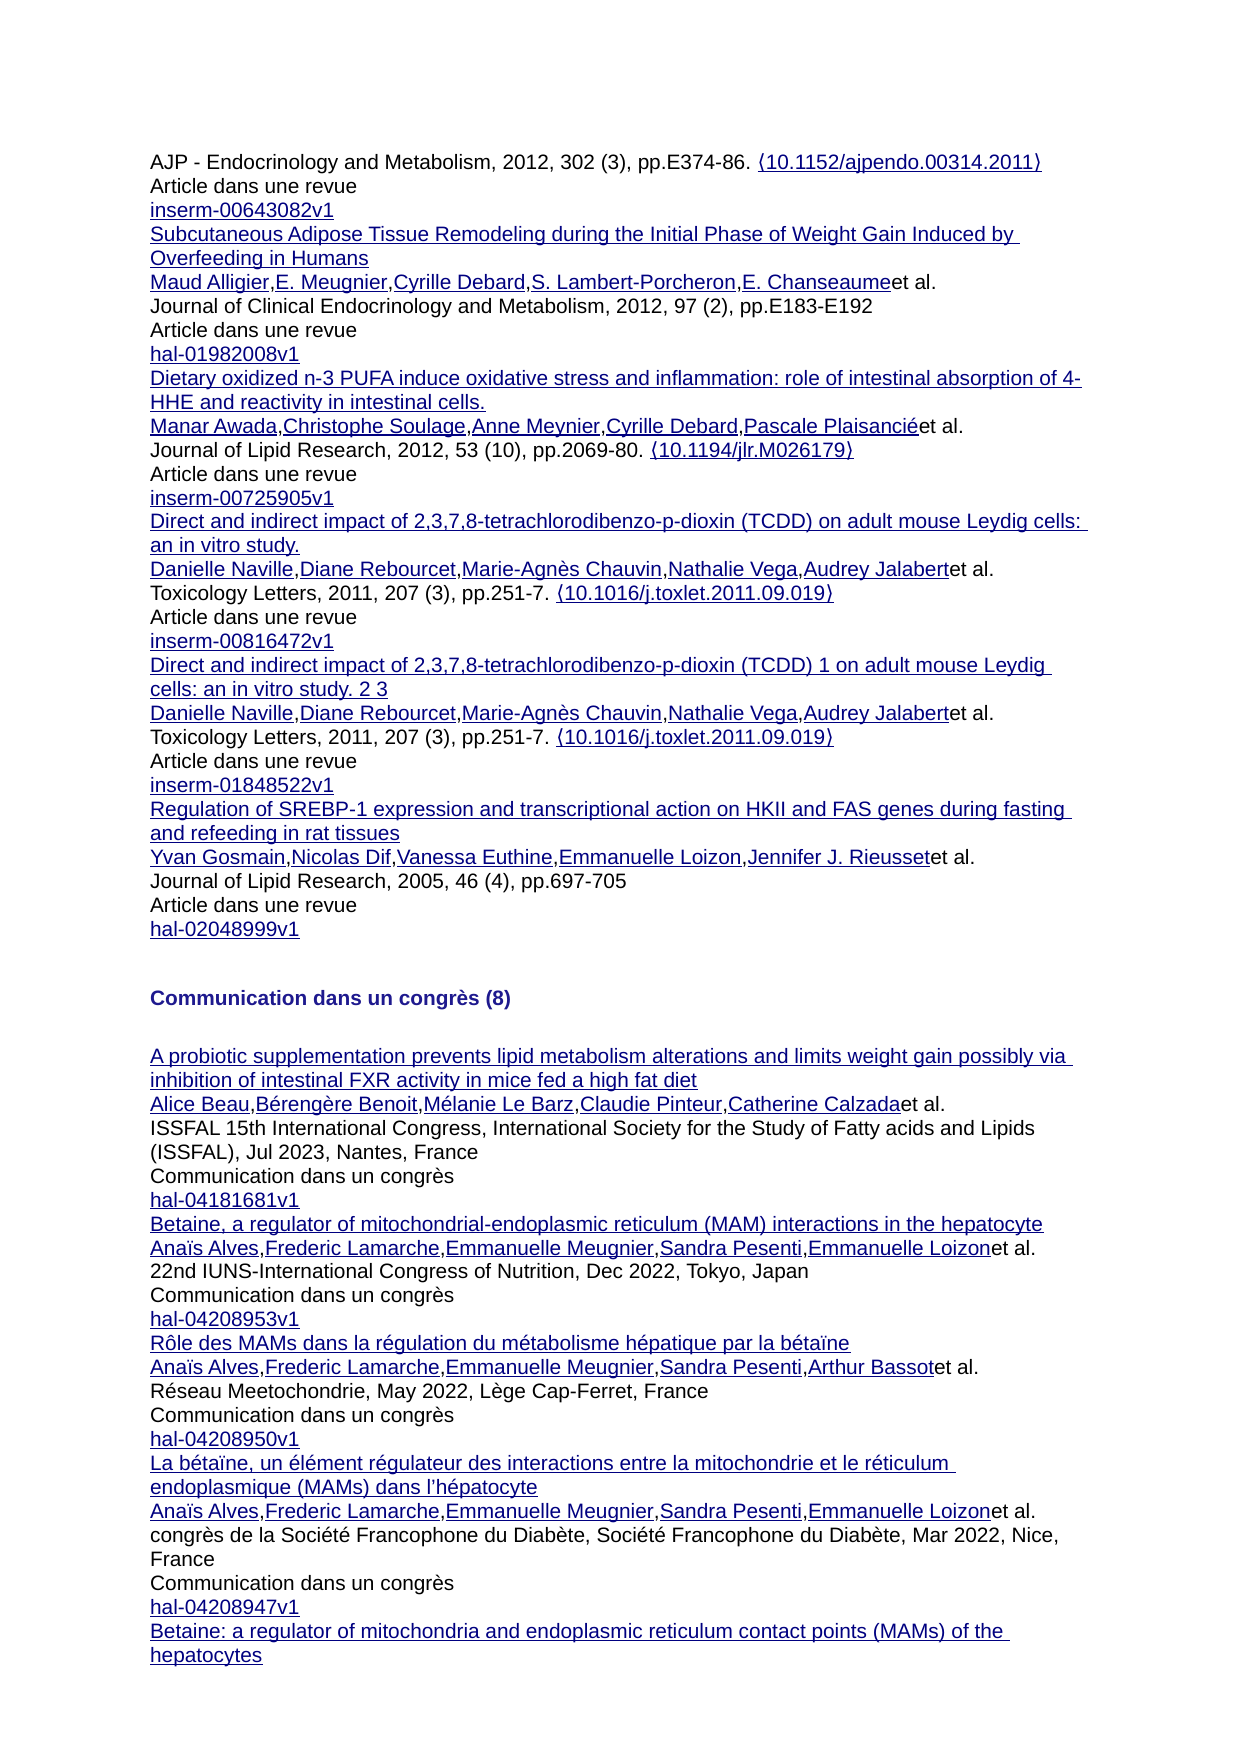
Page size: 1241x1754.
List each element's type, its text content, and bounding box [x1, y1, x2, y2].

table_cell Dietary oxidized n-3 PUFA induce oxidative stress and inflammation: role of intestinal absorption of 4-HHE and reactivity in intestinal cells. Manar Awada,Christophe Soulage,Anne Meynier,Cyrille Debard,Pascale Plaisanciéet al. Journal of Lipid Research, 2012, 53 (10), pp.2069-80. ⟨10.1194/jlr.M026179⟩ Article dans une revue inserm-00725905v1 [150, 366, 1090, 509]
table_cell Betaine, a regulator of mitochondrial-endoplasmic reticulum (MAM) interactions in the hepatocyte Anaïs Alves,Frederic Lamarche,Emmanuelle Meugnier,Sandra Pesenti,Emmanuelle Loizonet al. 22nd IUNS-International Congress of Nutrition, Dec 2022, Tokyo, Japan Communication dans un congrès hal-04208953v1 [150, 1211, 1090, 1331]
table_header A probiotic supplementation prevents lipid metabolism alterations and limits weight gain possibly via inhibition of intestinal FXR activity in mice fed a high fat diet Alice Beau,Bérengère Benoit,Mélanie Le Barz,Claudie Pinteur,Catherine Calzadaet al. ISSFAL 15th International Congress, International Society for the Study of Fatty acids and Lipids (ISSFAL), Jul 2023, Nantes, France Communication dans un congrès hal-04181681v1 [150, 1044, 1090, 1211]
subtitle Communication dans un congrès (8) [150, 985, 1090, 1009]
table_cell AJP - Endocrinology and Metabolism, 2012, 302 (3), pp.E374-86. ⟨10.1152/ajpendo.00314.2011⟩ Article dans une revue inserm-00643082v1 [150, 150, 1090, 222]
table_cell Regulation of SREBP-1 expression and transcriptional action on HKII and FAS genes during fasting and refeeding in rat tissues Yvan Gosmain,Nicolas Dif,Vanessa Euthine,Emmanuelle Loizon,Jennifer J. Rieussetet al. Journal of Lipid Research, 2005, 46 (4), pp.697-705 Article dans une revue hal-02048999v1 [150, 797, 1090, 941]
table_cell La bétaïne, un élément régulateur des interactions entre la mitochondrie et le réticulum endoplasmique (MAMs) dans l’hépatocyte Anaïs Alves,Frederic Lamarche,Emmanuelle Meugnier,Sandra Pesenti,Emmanuelle Loizonet al. congrès de la Société Francophone du Diabète, Société Francophone du Diabète, Mar 2022, Nice, France Communication dans un congrès hal-04208947v1 [150, 1451, 1090, 1619]
table_cell Direct and indirect impact of 2,3,7,8-tetrachlorodibenzo-p-dioxin (TCDD) on adult mouse Leydig cells: an in vitro study. Danielle Naville,Diane Rebourcet,Marie-Agnès Chauvin,Nathalie Vega,Audrey Jalabertet al. Toxicology Letters, 2011, 207 (3), pp.251-7. ⟨10.1016/j.toxlet.2011.09.019⟩ Article dans une revue inserm-00816472v1 [150, 509, 1090, 653]
table_cell Rôle des MAMs dans la régulation du métabolisme hépatique par la bétaïne Anaïs Alves,Frederic Lamarche,Emmanuelle Meugnier,Sandra Pesenti,Arthur Bassotet al. Réseau Meetochondrie, May 2022, Lège Cap-Ferret, France Communication dans un congrès hal-04208950v1 [150, 1331, 1090, 1451]
table_cell Betaine: a regulator of mitochondria and endoplasmic reticulum contact points (MAMs) of the hepatocytes [150, 1619, 1090, 1667]
table_cell Subcutaneous Adipose Tissue Remodeling during the Initial Phase of Weight Gain Induced by Overfeeding in Humans Maud Alligier,E. Meugnier,Cyrille Debard,S. Lambert-Porcheron,E. Chanseaumeet al. Journal of Clinical Endocrinology and Metabolism, 2012, 97 (2), pp.E183-E192 Article dans une revue hal-01982008v1 [150, 222, 1090, 366]
table_cell Direct and indirect impact of 2,3,7,8-tetrachlorodibenzo-p-dioxin (TCDD) 1 on adult mouse Leydig cells: an in vitro study. 2 3 Danielle Naville,Diane Rebourcet,Marie-Agnès Chauvin,Nathalie Vega,Audrey Jalabertet al. Toxicology Letters, 2011, 207 (3), pp.251-7. ⟨10.1016/j.toxlet.2011.09.019⟩ Article dans une revue inserm-01848522v1 [150, 653, 1090, 797]
